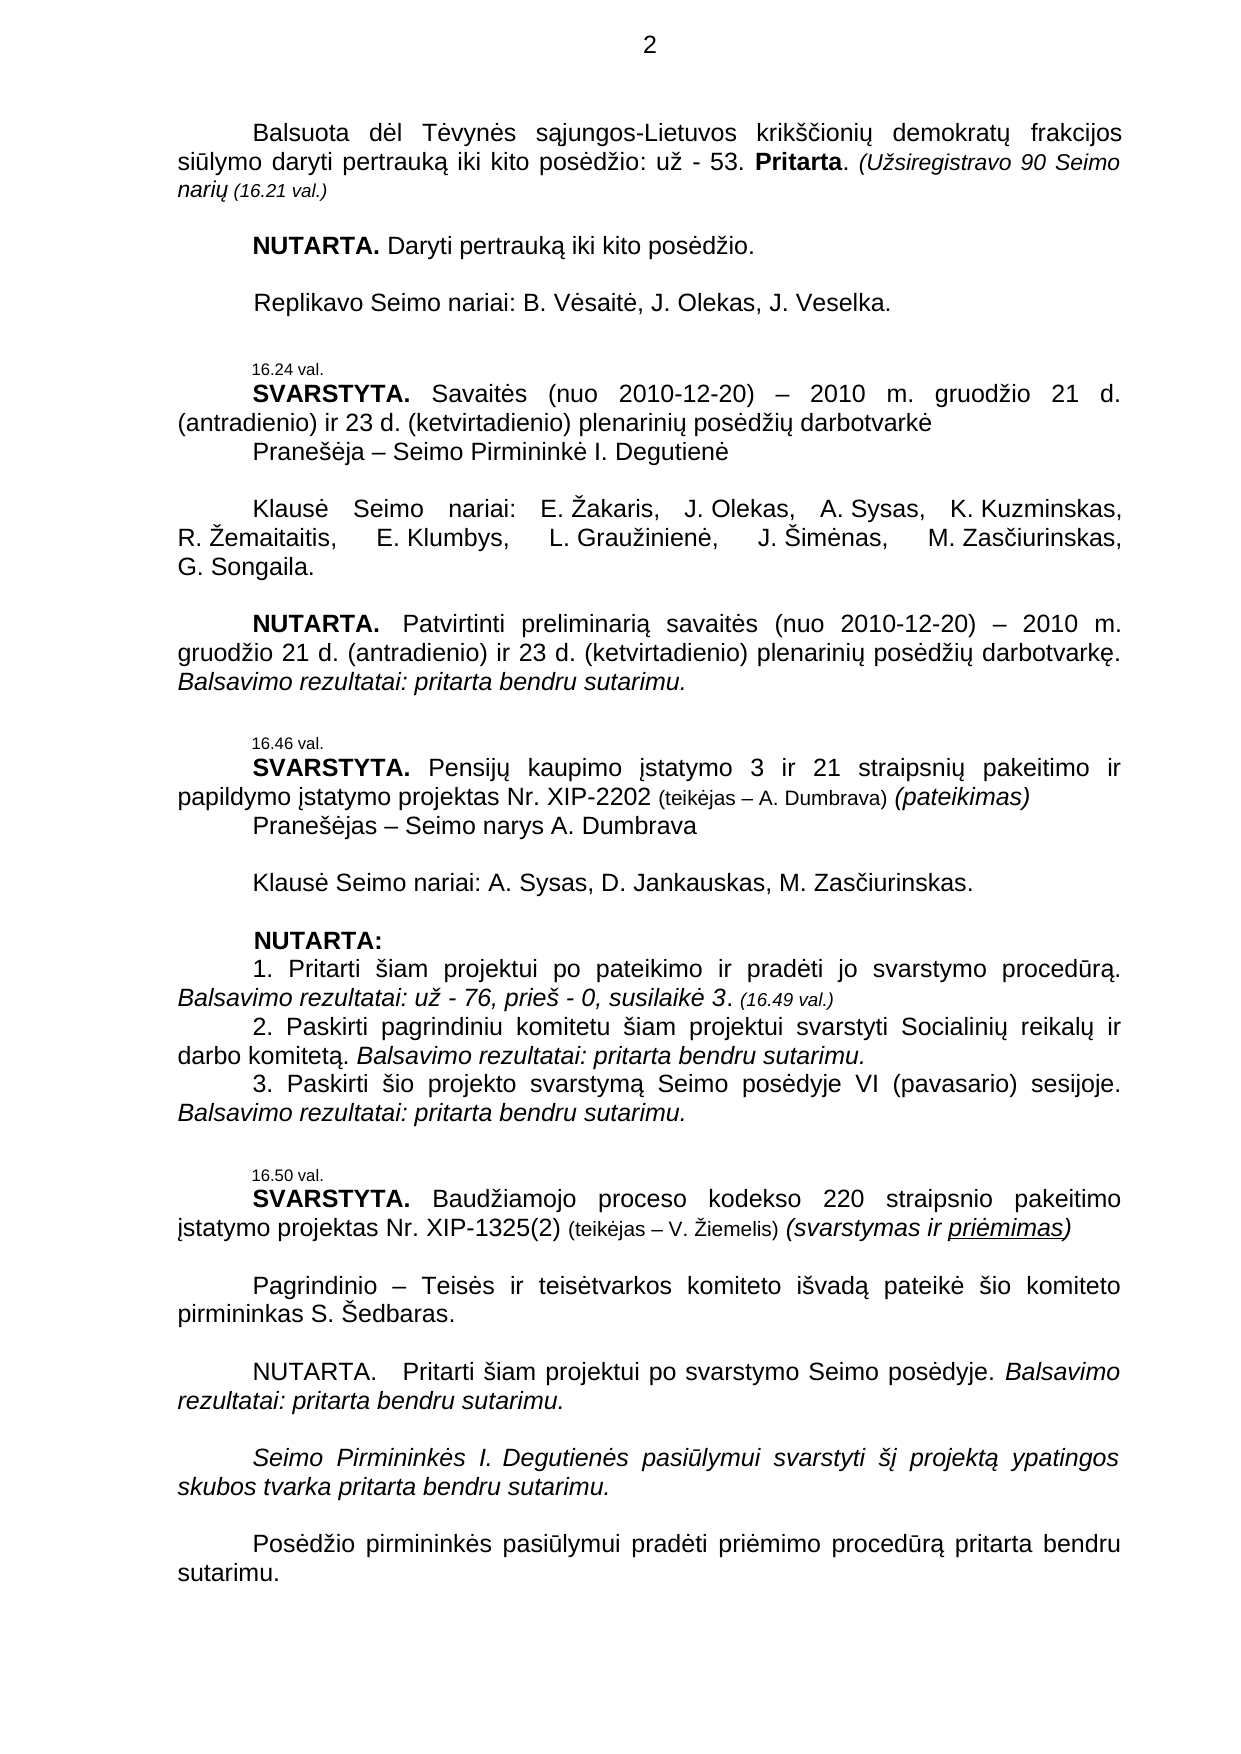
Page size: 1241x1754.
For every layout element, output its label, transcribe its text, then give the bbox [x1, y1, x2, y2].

text Pagrindinio – Teisės ir teisėtvarkos komiteto išvadą pateikė šio komiteto pirmininkas S. Šedbaras. [177, 1271, 1122, 1328]
text Pranešėjas – Seimo narys A. Dumbrava [177, 811, 1122, 839]
text 1. Pritarti šiam projektui po pateikimo ir pradėti jo svarstymo procedūrą. Balsavimo rezultatai: už - 76, prieš - 0, susilaikė 3. (16.49 val.) [177, 954, 1122, 1012]
text Klausė Seimo nariai: A. Sysas, D. Jankauskas, M. Zasčiurinskas. [177, 868, 1122, 897]
text NUTARTA. Pritarti šiam projektui po svarstymo Seimo posėdyje. Balsavimo rezultatai: pritarta bendru sutarimu. [177, 1357, 1122, 1414]
text NUTARTA. Daryti pertrauką iki kito posėdžio. [177, 231, 1122, 259]
text SVARSTYTA. Baudžiamojo proceso kodekso 220 straipsnio pakeitimo įstatymo projektas Nr. XIP-1325(2) (teikėjas – V. Žiemelis) (svarstymas ir priėmimas) [177, 1184, 1122, 1242]
text SVARSTYTA. Savaitės (nuo 2010-12-20) – 2010 m. gruodžio 21 d. (antradienio) ir 23 d. (ketvirtadienio) plenarinių posėdžių darbotvarkė [177, 379, 1122, 437]
text SVARSTYTA. Pensijų kaupimo įstatymo 3 ir 21 straipsnių pakeitimo ir papildymo įstatymo projektas Nr. XIP-2202 (teikėjas – A. Dumbrava) (pateikimas) [177, 753, 1122, 811]
text Balsuota dėl Tėvynės sąjungos-Lietuvos krikščionių demokratų frakcijos siūlymo daryti pertrauką iki kito posėdžio: už - 53. Pritarta. (Užsiregistravo 90 Seimo narių (16.21 val.) [177, 118, 1122, 202]
text NUTARTA: [177, 926, 1122, 954]
text 16.24 val. [177, 360, 1122, 379]
text Klausė Seimo nariai: E. Žakaris, J. Olekas, A. Sysas, K. Kuzminskas, R. Žemaitaitis, E. Klumbys, L. Graužinienė, J. Šimėnas, M. Zasčiurinskas, G. Songaila. [177, 494, 1122, 581]
text 16.50 val. [177, 1165, 1122, 1184]
text NUTARTA. Patvirtinti preliminarią savaitės (nuo 2010-12-20) – 2010 m. gruodžio 21 d. (antradienio) ir 23 d. (ketvirtadienio) plenarinių posėdžių darbotvarkę. Balsavimo rezultatai: pritarta bendru sutarimu. [177, 609, 1122, 696]
text 2. Paskirti pagrindiniu komitetu šiam projektui svarstyti Socialinių reikalų ir darbo komitetą. Balsavimo rezultatai: pritarta bendru sutarimu. [177, 1012, 1122, 1069]
text Replikavo Seimo nariai: B. Vėsaitė, J. Olekas, J. Veselka. [177, 288, 1122, 317]
text Pranešėja – Seimo Pirmininkė I. Degutienė [177, 437, 1122, 466]
text 16.46 val. [177, 734, 1122, 753]
text Posėdžio pirmininkės pasiūlymui pradėti priėmimo procedūrą pritarta bendru sutarimu. [177, 1529, 1122, 1587]
text Seimo Pirmininkės I. Degutienės pasiūlymui svarstyti šį projektą ypatingos skubos tvarka pritarta bendru sutarimu. [177, 1443, 1122, 1501]
text 3. Paskirti šio projekto svarstymą Seimo posėdyje VI (pavasario) sesijoje. Balsavimo rezultatai: pritarta bendru sutarimu. [177, 1069, 1122, 1127]
